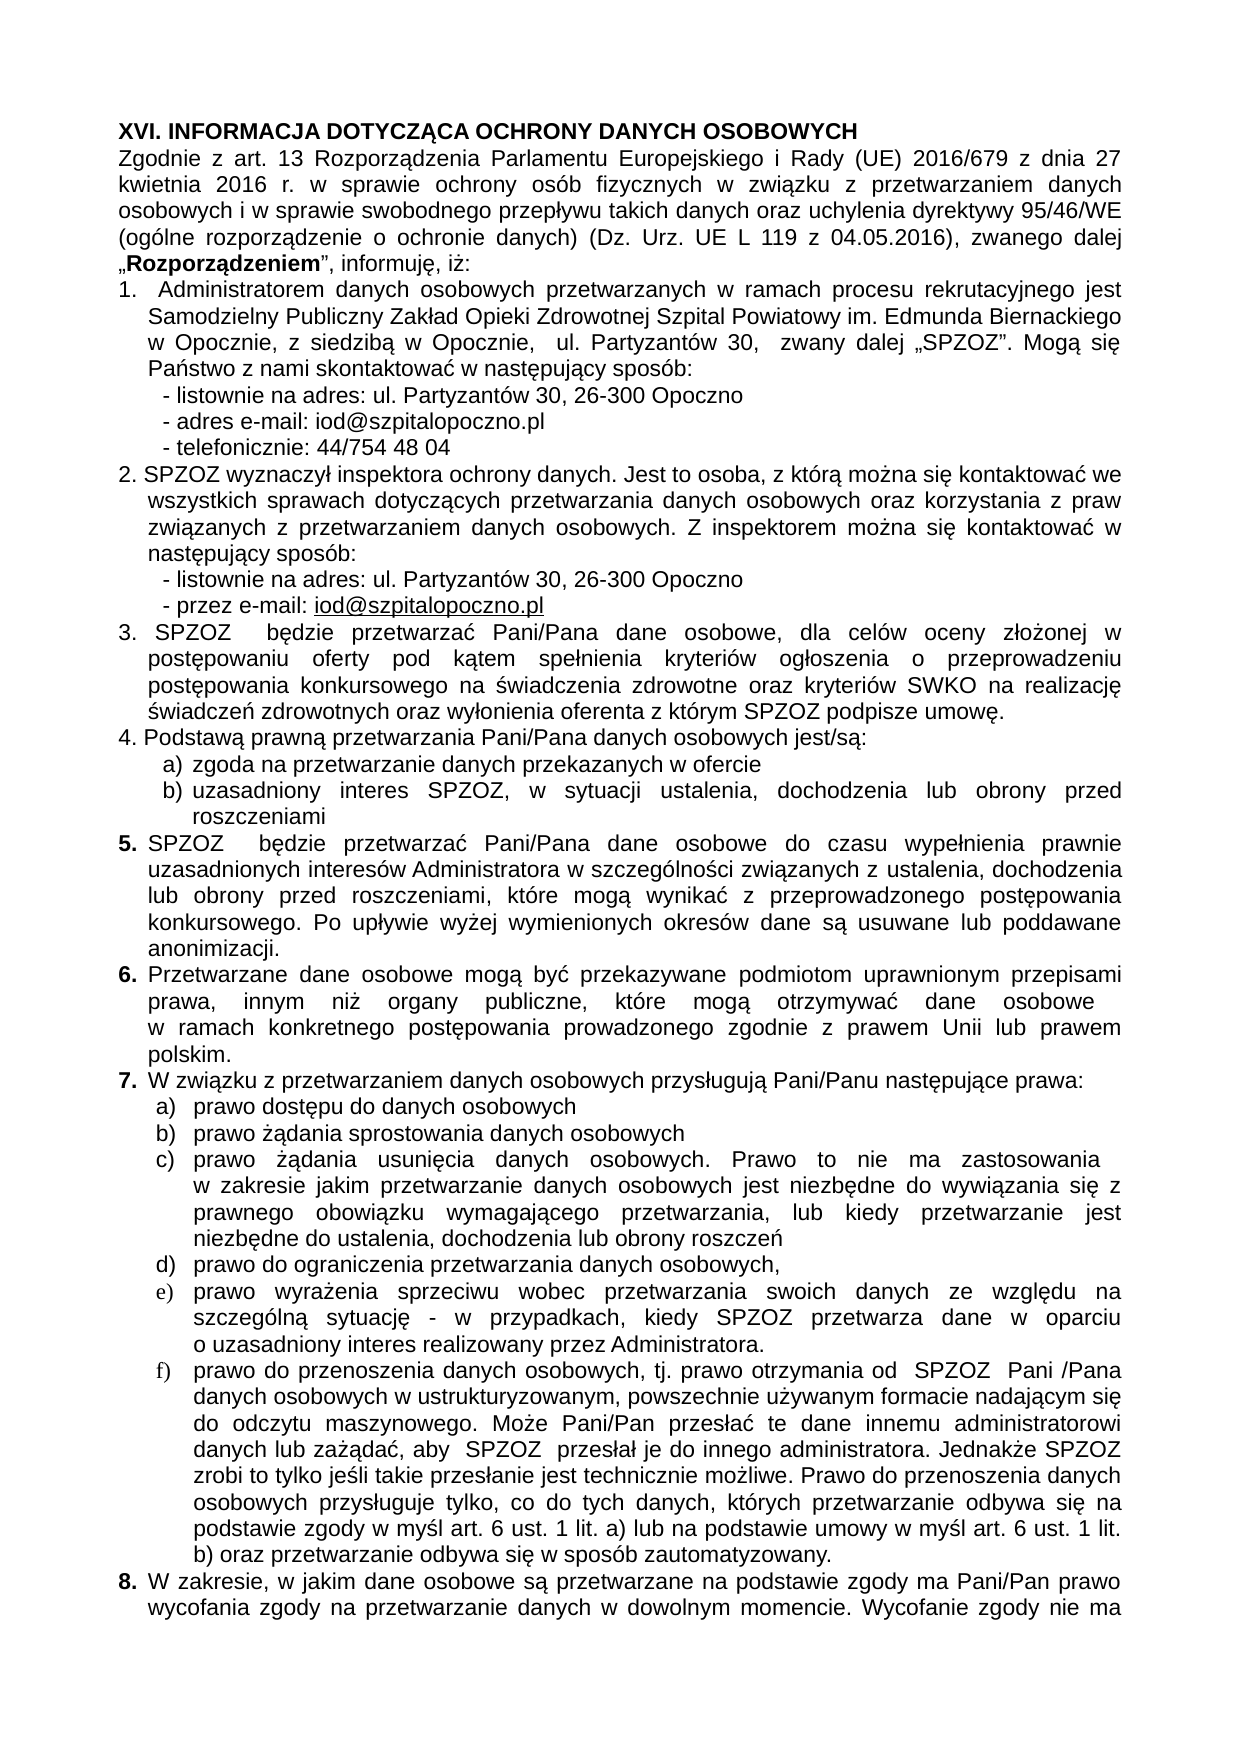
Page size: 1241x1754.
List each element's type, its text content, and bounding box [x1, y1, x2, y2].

text Zgodnie z art. 13 Rozporządzenia Parlamentu Europejskiego i Rady (UE) 2016/679 z dnia 27 kwietnia 2016 r. w sprawie ochrony osób fizycznych w związku z przetwarzaniem danych osobowych i w sprawie swobodnego przepływu takich danych oraz uchylenia dyrektywy 95/46/WE (ogólne rozporządzenie o ochronie danych) (Dz. Urz. UE L 119 z 04.05.2016), zwanego dalej „Rozporządzeniem”, informuję, iż: [118, 144, 1122, 276]
list zgoda na przetwarzanie danych przekazanych w ofercie [162, 751, 1122, 777]
list prawo żądania sprostowania danych osobowych [156, 1119, 1122, 1146]
list SPZOZ będzie przetwarzać Pani/Pana dane osobowe do czasu wypełnienia prawnie uzasadnionych interesów Administratora w szczególności związanych z ustalenia, dochodzenia lub obrony przed roszczeniami, które mogą wynikać z przeprowadzonego postępowania konkursowego. Po upływie wyżej wymienionych okresów dane są usuwane lub poddawane anonimizacji. [118, 830, 1122, 961]
text - przez e-mail: iod@szpitalopoczno.pl [162, 592, 1094, 619]
list prawo dostępu do danych osobowych [156, 1093, 1122, 1119]
list W związku z przetwarzaniem danych osobowych przysługują Pani/Panu następujące prawa: [118, 1067, 1122, 1093]
list prawo żądania usunięcia danych osobowych. Prawo to nie ma zastosowania w zakresie jakim przetwarzanie danych osobowych jest niezbędne do wywiązania się z prawnego obowiązku wymagającego przetwarzania, lub kiedy przetwarzanie jest niezbędne do ustalenia, dochodzenia lub obrony roszczeń [156, 1146, 1122, 1251]
list uzasadniony interes SPZOZ, w sytuacji ustalenia, dochodzenia lub obrony przed roszczeniami [162, 777, 1122, 830]
text 4. Podstawą prawną przetwarzania Pani/Pana danych osobowych jest/są: [118, 724, 1122, 751]
list W zakresie, w jakim dane osobowe są przetwarzane na podstawie zgody ma Pani/Pan prawo wycofania zgody na przetwarzanie danych w dowolnym momencie. Wycofanie zgody nie ma [118, 1568, 1122, 1621]
text XVI. INFORMACJA DOTYCZĄCA OCHRONY DANYCH OSOBOWYCH [118, 118, 1122, 144]
text - adres e-mail: iod@szpitalopoczno.pl [162, 408, 1122, 434]
list prawo wyrażenia sprzeciwu wobec przetwarzania swoich danych ze względu na szczególną sytuację - w przypadkach, kiedy SPZOZ przetwarza dane w oparciu o uzasadniony interes realizowany przez Administratora. [156, 1278, 1122, 1357]
text - telefonicznie: 44/754 48 04 [162, 434, 1122, 461]
list prawo do przenoszenia danych osobowych, tj. prawo otrzymania od SPZOZ Pani /Pana danych osobowych w ustrukturyzowanym, powszechnie używanym formacie nadającym się do odczytu maszynowego. Może Pani/Pan przesłać te dane innemu administratorowi danych lub zażądać, aby SPZOZ przesłał je do innego administratora. Jednakże SPZOZ zrobi to tylko jeśli takie przesłanie jest technicznie możliwe. Prawo do przenoszenia danych osobowych przysługuje tylko, co do tych danych, których przetwarzanie odbywa się na podstawie zgody w myśl art. 6 ust. 1 lit. a) lub na podstawie umowy w myśl art. 6 ust. 1 lit. b) oraz przetwarzanie odbywa się w sposób zautomatyzowany. [156, 1357, 1122, 1568]
text - listownie na adres: ul. Partyzantów 30, 26-300 Opoczno [162, 382, 1122, 408]
text 2. SPZOZ wyznaczył inspektora ochrony danych. Jest to osoba, z którą można się kontaktować we wszystkich sprawach dotyczących przetwarzania danych osobowych oraz korzystania z praw związanych z przetwarzaniem danych osobowych. Z inspektorem można się kontaktować w następujący sposób: [118, 461, 1122, 566]
text 3. SPZOZ będzie przetwarzać Pani/Pana dane osobowe, dla celów oceny złożonej w postępowaniu oferty pod kątem spełnienia kryteriów ogłoszenia o przeprowadzeniu postępowania konkursowego na świadczenia zdrowotne oraz kryteriów SWKO na realizację świadczeń zdrowotnych oraz wyłonienia oferenta z którym SPZOZ podpisze umowę. [118, 619, 1122, 724]
list Przetwarzane dane osobowe mogą być przekazywane podmiotom uprawnionym przepisami prawa, innym niż organy publiczne, które mogą otrzymywać dane osobowe w ramach konkretnego postępowania prowadzonego zgodnie z prawem Unii lub prawem polskim. [118, 961, 1122, 1067]
text 1. Administratorem danych osobowych przetwarzanych w ramach procesu rekrutacyjnego jest Samodzielny Publiczny Zakład Opieki Zdrowotnej Szpital Powiatowy im. Edmunda Biernackiego w Opocznie, z siedzibą w Opocznie, ul. Partyzantów 30, zwany dalej „SPZOZ”. Mogą się Państwo z nami skontaktować w następujący sposób: [118, 276, 1122, 382]
text - listownie na adres: ul. Partyzantów 30, 26-300 Opoczno [162, 566, 1094, 592]
list prawo do ograniczenia przetwarzania danych osobowych, [156, 1251, 1122, 1278]
